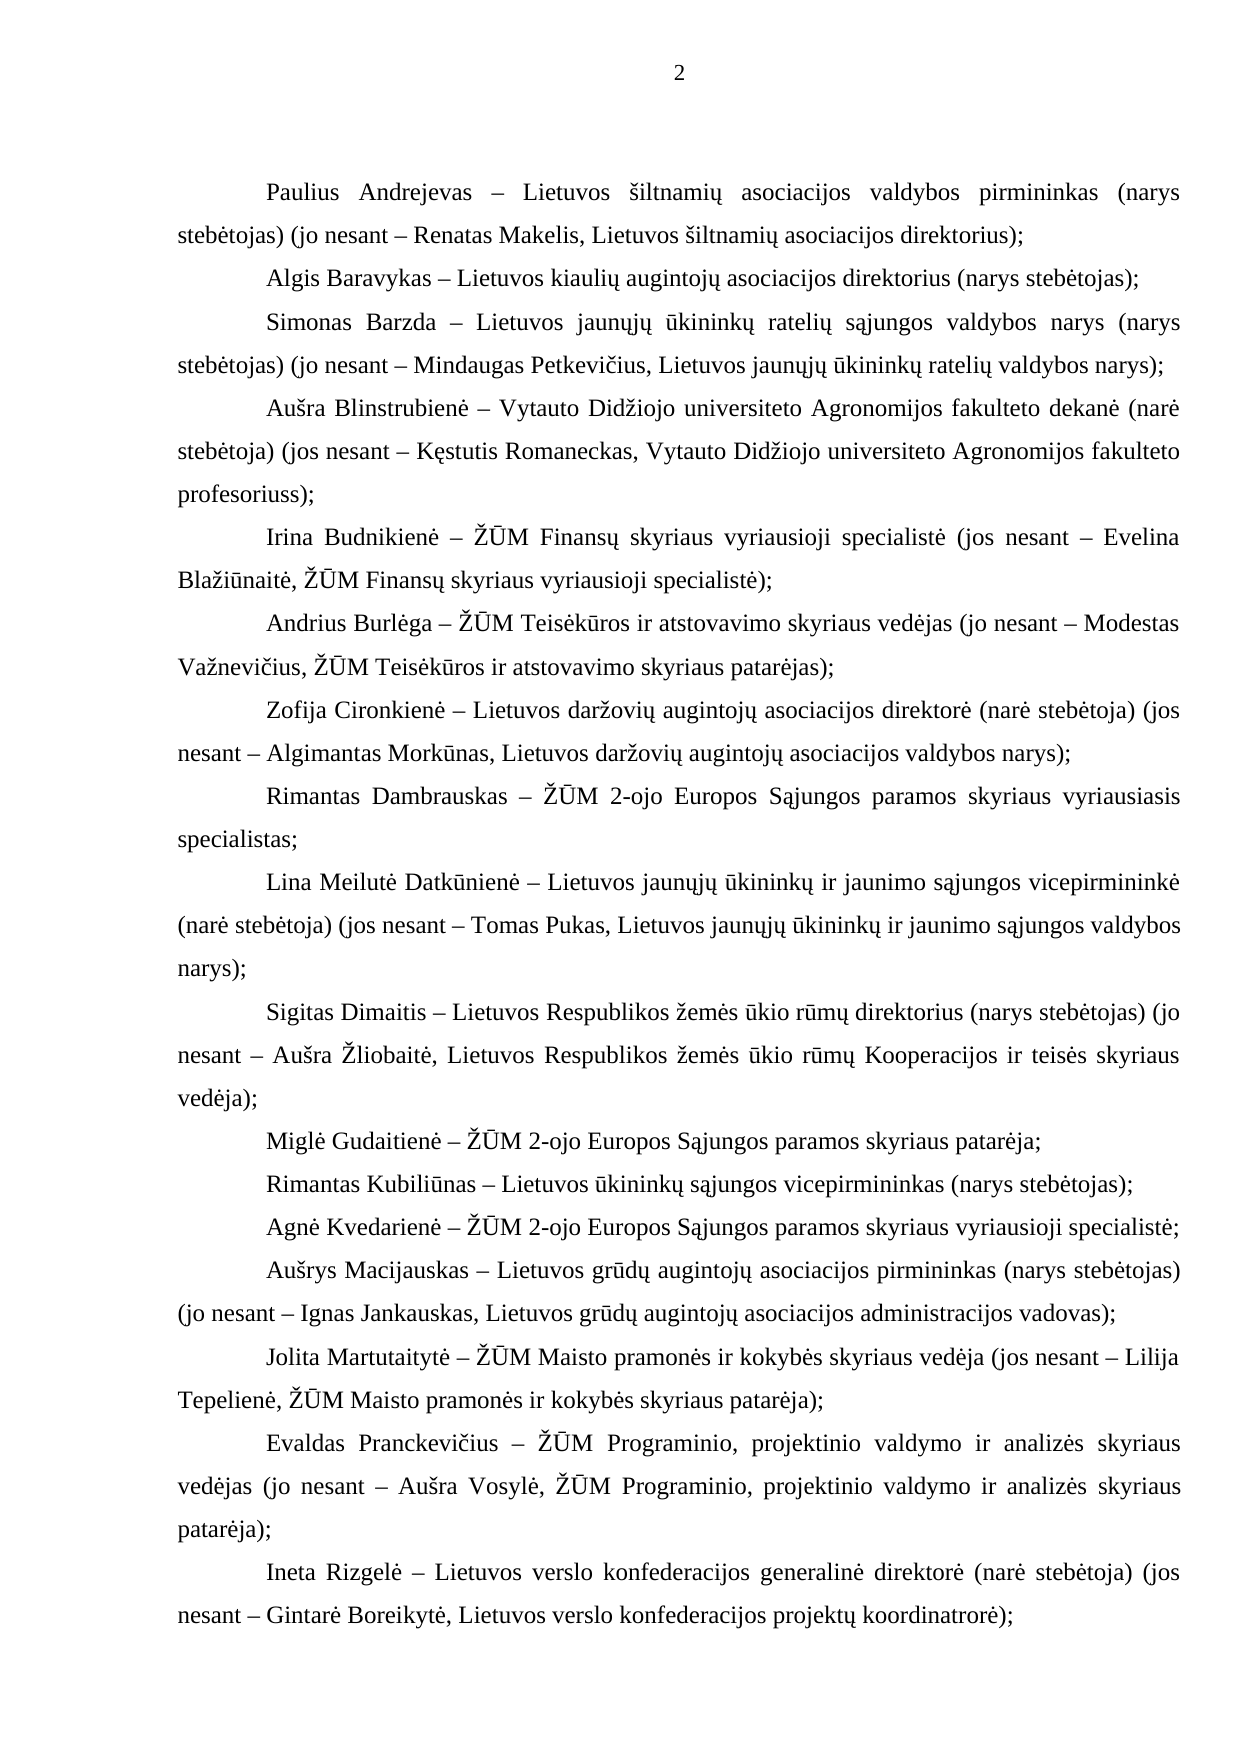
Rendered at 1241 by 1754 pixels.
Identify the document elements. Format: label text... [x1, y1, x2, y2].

text Aušrys Macijauskas – Lietuvos grūdų augintojų asociacijos pirmininkas (narys stebėtojas) (jo nesant – Ignas Jankauskas, Lietuvos grūdų augintojų asociacijos administracijos vadovas); [177, 1255, 1181, 1327]
text Jolita Martutaitytė – ŽŪM Maisto pramonės ir kokybės skyriaus vedėja (jos nesant – Lilija Tepelienė, ŽŪM Maisto pramonės ir kokybės skyriaus patarėja); [177, 1342, 1181, 1413]
text Andrius Burlėga – ŽŪM Teisėkūros ir atstovavimo skyriaus vedėjas (jo nesant – Modestas Važnevičius, ŽŪM Teisėkūros ir atstovavimo skyriaus patarėjas); [177, 608, 1181, 680]
text Simonas Barzda – Lietuvos jaunųjų ūkininkų ratelių sąjungos valdybos narys (narys stebėtojas) (jo nesant – Mindaugas Petkevičius, Lietuvos jaunųjų ūkininkų ratelių valdybos narys); [177, 307, 1181, 378]
text Zofija Cironkienė – Lietuvos daržovių augintojų asociacijos direktorė (narė stebėtoja) (jos nesant – Algimantas Morkūnas, Lietuvos daržovių augintojų asociacijos valdybos narys); [177, 695, 1181, 767]
text Rimantas Kubiliūnas – Lietuvos ūkininkų sąjungos vicepirmininkas (narys stebėtojas); [177, 1169, 1181, 1198]
text Algis Baravykas – Lietuvos kiaulių augintojų asociacijos direktorius (narys stebėtojas); [177, 263, 1181, 292]
text Agnė Kvedarienė – ŽŪM 2-ojo Europos Sąjungos paramos skyriaus vyriausioji specialistė; [177, 1212, 1181, 1241]
text Miglė Gudaitienė – ŽŪM 2-ojo Europos Sąjungos paramos skyriaus patarėja; [177, 1126, 1181, 1155]
text Sigitas Dimaitis – Lietuvos Respublikos žemės ūkio rūmų direktorius (narys stebėtojas) (jo nesant – Aušra Žliobaitė, Lietuvos Respublikos žemės ūkio rūmų Kooperacijos ir teisės skyriaus vedėja); [177, 997, 1181, 1112]
text Irina Budnikienė – ŽŪM Finansų skyriaus vyriausioji specialistė (jos nesant – Evelina Blažiūnaitė, ŽŪM Finansų skyriaus vyriausioji specialistė); [177, 522, 1181, 594]
text Evaldas Pranckevičius – ŽŪM Programinio, projektinio valdymo ir analizės skyriaus vedėjas (jo nesant – Aušra Vosylė, ŽŪM Programinio, projektinio valdymo ir analizės skyriaus patarėja); [177, 1428, 1181, 1543]
text Aušra Blinstrubienė – Vytauto Didžiojo universiteto Agronomijos fakulteto dekanė (narė stebėtoja) (jos nesant – Kęstutis Romaneckas, Vytauto Didžiojo universiteto Agronomijos fakulteto profesoriuss); [177, 393, 1181, 508]
text Ineta Rizgelė – Lietuvos verslo konfederacijos generalinė direktorė (narė stebėtoja) (jos nesant – Gintarė Boreikytė, Lietuvos verslo konfederacijos projektų koordinatrorė); [177, 1557, 1181, 1629]
text Lina Meilutė Datkūnienė – Lietuvos jaunųjų ūkininkų ir jaunimo sąjungos vicepirmininkė (narė stebėtoja) (jos nesant – Tomas Pukas, Lietuvos jaunųjų ūkininkų ir jaunimo sąjungos valdybos narys); [177, 867, 1181, 982]
text Paulius Andrejevas – Lietuvos šiltnamių asociacijos valdybos pirmininkas (narys stebėtojas) (jo nesant – Renatas Makelis, Lietuvos šiltnamių asociacijos direktorius); [177, 177, 1181, 249]
text Rimantas Dambrauskas – ŽŪM 2-ojo Europos Sąjungos paramos skyriaus vyriausiasis specialistas; [177, 781, 1181, 853]
